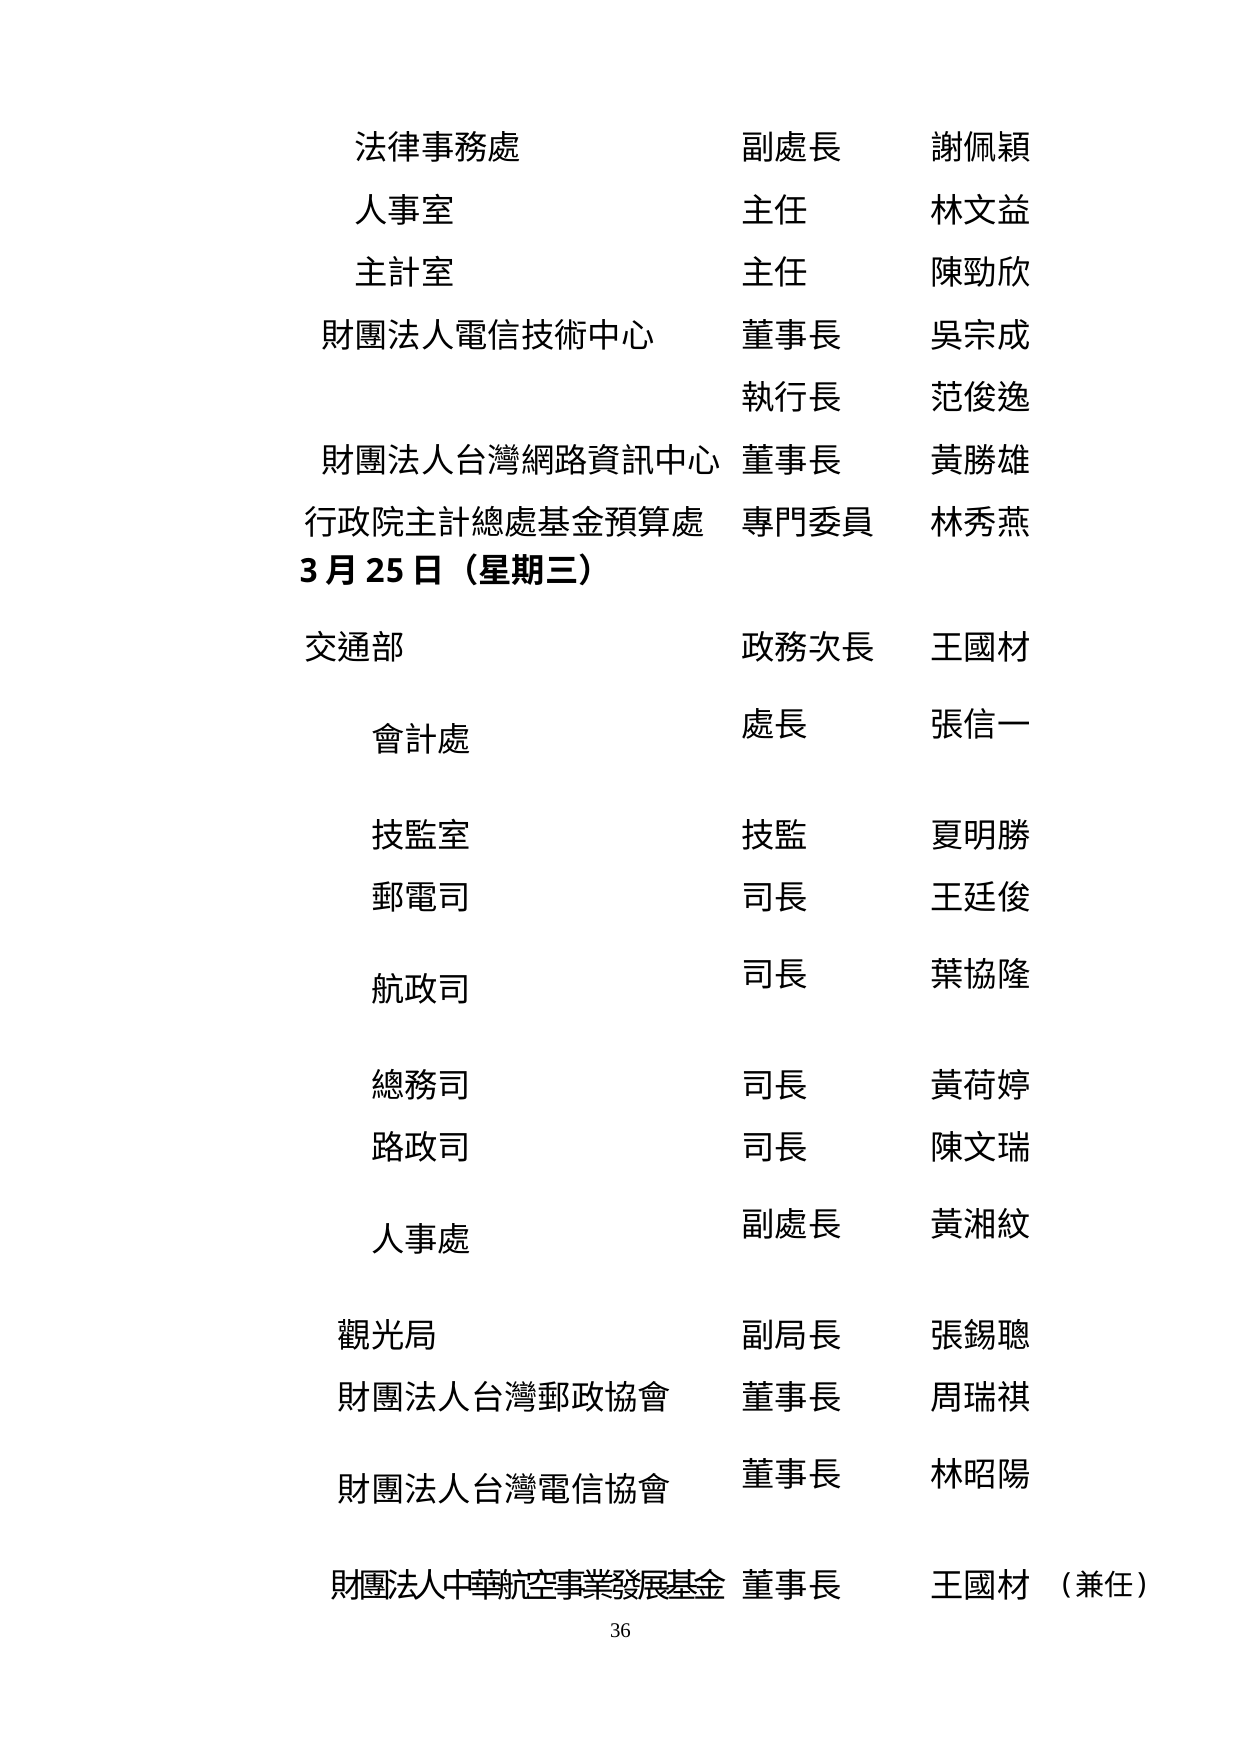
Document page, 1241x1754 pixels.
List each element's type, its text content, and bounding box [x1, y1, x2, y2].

table_cell [1054, 1257, 1217, 1353]
table_cell 總務司 [301, 1007, 729, 1103]
table_cell [1054, 666, 1217, 757]
table_cell 人事室 [301, 166, 729, 228]
table_cell 觀光局 [301, 1257, 729, 1353]
table_cell 謝佩穎 [907, 103, 1054, 166]
table_cell 陳勁欣 [907, 228, 1054, 291]
table_cell 司長 [729, 1007, 907, 1103]
table_cell 財團法人中華航空事業發展基金 [301, 1507, 729, 1603]
table_cell [1054, 1416, 1217, 1507]
table_cell [1054, 1103, 1217, 1166]
table_cell 董事長 [729, 1507, 907, 1603]
table_cell 副處長 [729, 103, 907, 166]
table_cell 王國材 [907, 1507, 1054, 1603]
table_cell 陳文瑞 [907, 1103, 1054, 1166]
table_cell 黃湘紋 [907, 1166, 1054, 1257]
table_header 交通部 [301, 603, 729, 666]
table_cell 葉協隆 [907, 916, 1054, 1007]
table_cell 主計室 [301, 228, 729, 291]
table_cell 董事長 [729, 1416, 907, 1507]
table_cell [1054, 1166, 1217, 1257]
table_cell 司長 [729, 1103, 907, 1166]
table_cell 財團法人台灣電信協會 [301, 1416, 729, 1507]
table_cell 副局長 [729, 1257, 907, 1353]
table_cell 董事長 [729, 291, 907, 353]
table_cell 專門委員 [729, 478, 907, 541]
table_cell 法律事務處 [301, 103, 729, 166]
table_cell 航政司 [301, 916, 729, 1007]
table_cell 財團法人台灣網路資訊中心 [301, 416, 729, 478]
table_cell [1054, 1353, 1217, 1416]
table_cell 路政司 [301, 1103, 729, 1166]
table_cell 林昭陽 [907, 1416, 1054, 1507]
table_cell 王廷俊 [907, 853, 1054, 916]
table_cell 司長 [729, 853, 907, 916]
table_cell 夏明勝 [907, 757, 1054, 853]
table_cell 董事長 [729, 1353, 907, 1416]
table_cell [1054, 916, 1217, 1007]
table_cell 人事處 [301, 1166, 729, 1257]
table_cell 財團法人電信技術中心 [301, 291, 729, 353]
table_cell 黃荷婷 [907, 1007, 1054, 1103]
table_cell 張信一 [907, 666, 1054, 757]
table_cell 主任 [729, 228, 907, 291]
table_cell 會計處 [301, 666, 729, 757]
table_cell (兼任) [1054, 1507, 1217, 1603]
table_header 王國材 [907, 603, 1054, 666]
table_cell 周瑞祺 [907, 1353, 1054, 1416]
table_cell 技監 [729, 757, 907, 853]
table_cell 黃勝雄 [907, 416, 1054, 478]
table_cell 司長 [729, 916, 907, 1007]
table_cell 執行長 [729, 353, 907, 416]
table_cell 處長 [729, 666, 907, 757]
table_cell 林秀燕 [907, 478, 1054, 541]
table_cell 董事長 [729, 416, 907, 478]
table_cell 主任 [729, 166, 907, 228]
table_cell [1054, 757, 1217, 853]
table_cell [301, 353, 729, 416]
table_cell 郵電司 [301, 853, 729, 916]
table_header 政務次長 [729, 603, 907, 666]
text 3月25日（星期三） [136, 541, 1104, 593]
table_cell 副處長 [729, 1166, 907, 1257]
table_cell 技監室 [301, 757, 729, 853]
table_cell [1054, 1007, 1217, 1103]
table_cell 林文益 [907, 166, 1054, 228]
table_cell 財團法人台灣郵政協會 [301, 1353, 729, 1416]
table_cell 吳宗成 [907, 291, 1054, 353]
table_cell 范俊逸 [907, 353, 1054, 416]
table_cell [1054, 853, 1217, 916]
table_header [1054, 603, 1217, 666]
table_cell 行政院主計總處基金預算處 [301, 478, 729, 541]
table_cell 張錫聰 [907, 1257, 1054, 1353]
